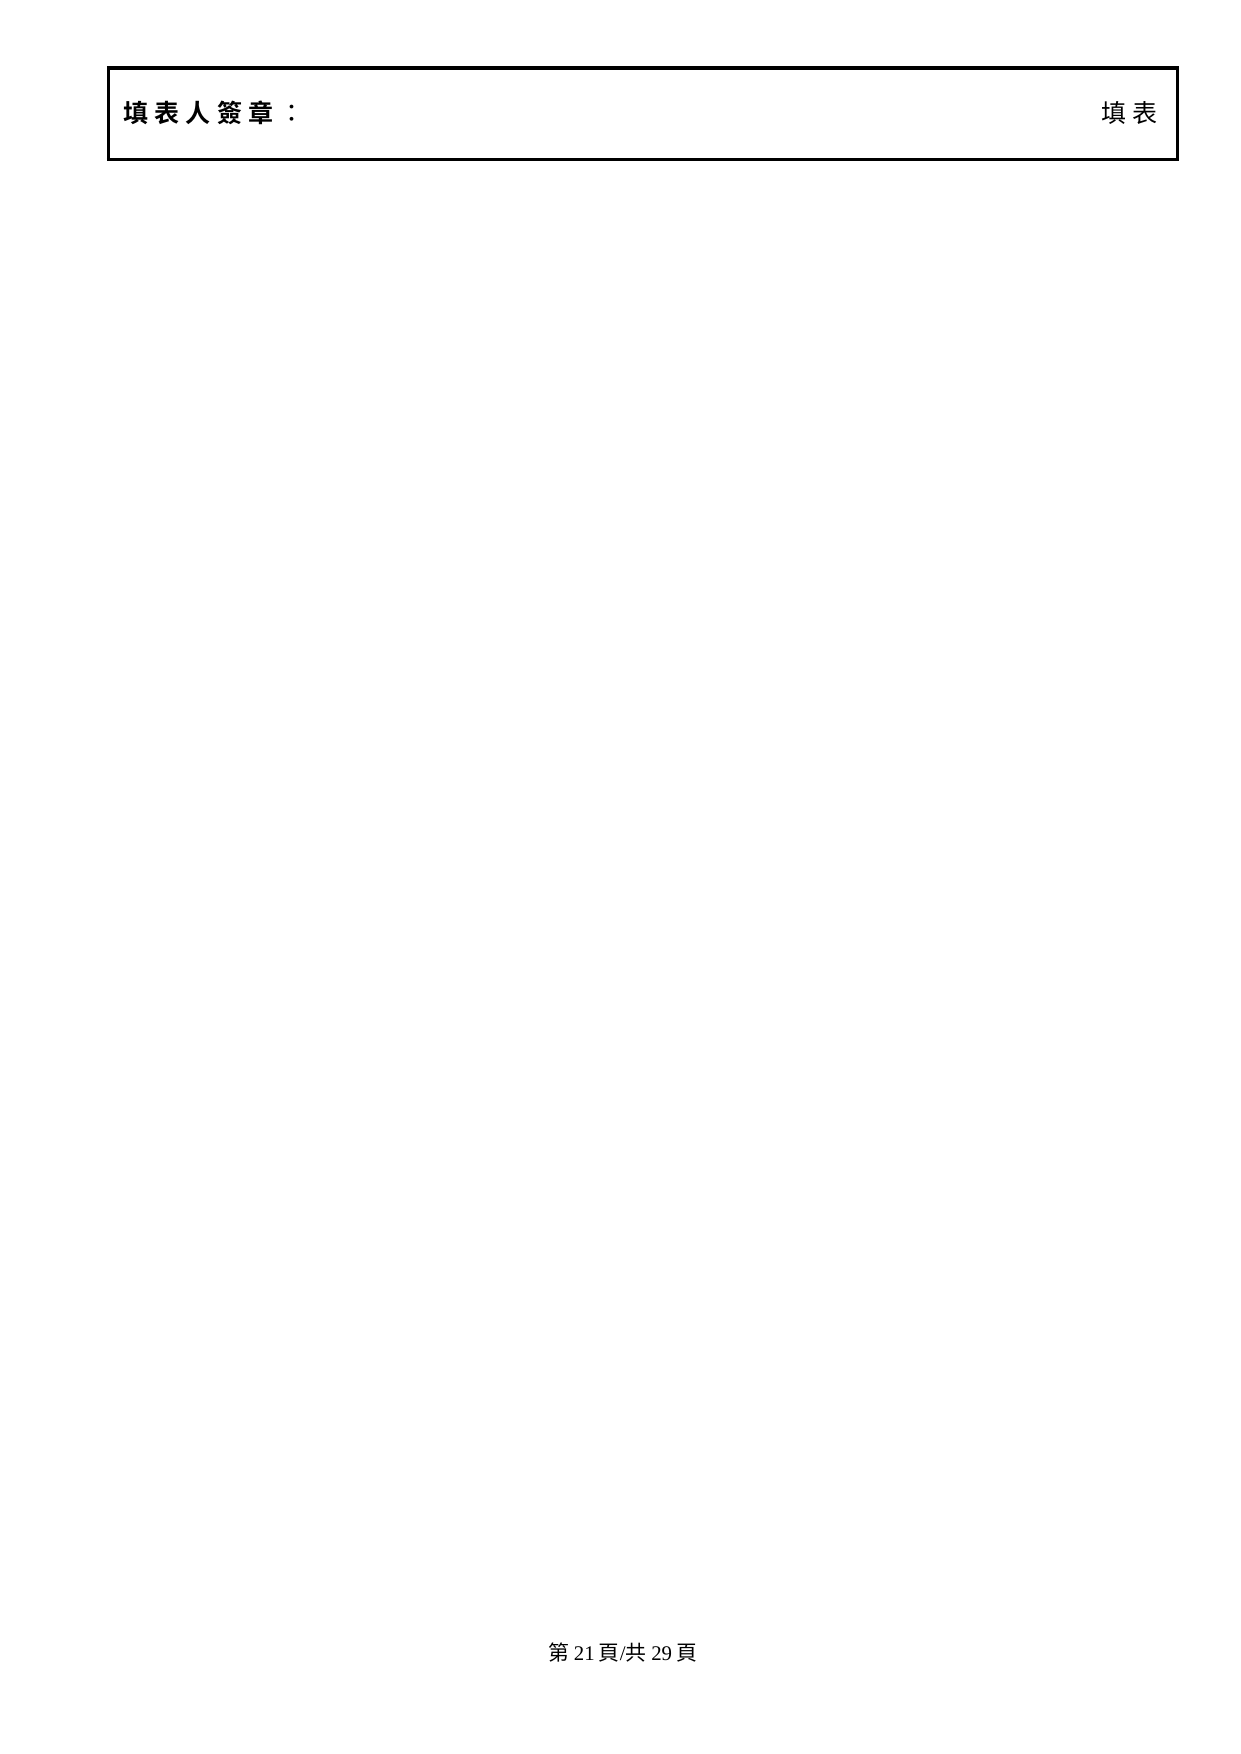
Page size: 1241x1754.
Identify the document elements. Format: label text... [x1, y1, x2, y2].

table_cell 填表人簽章： 填表日期：112年 8 月 日 [110, 70, 1176, 157]
